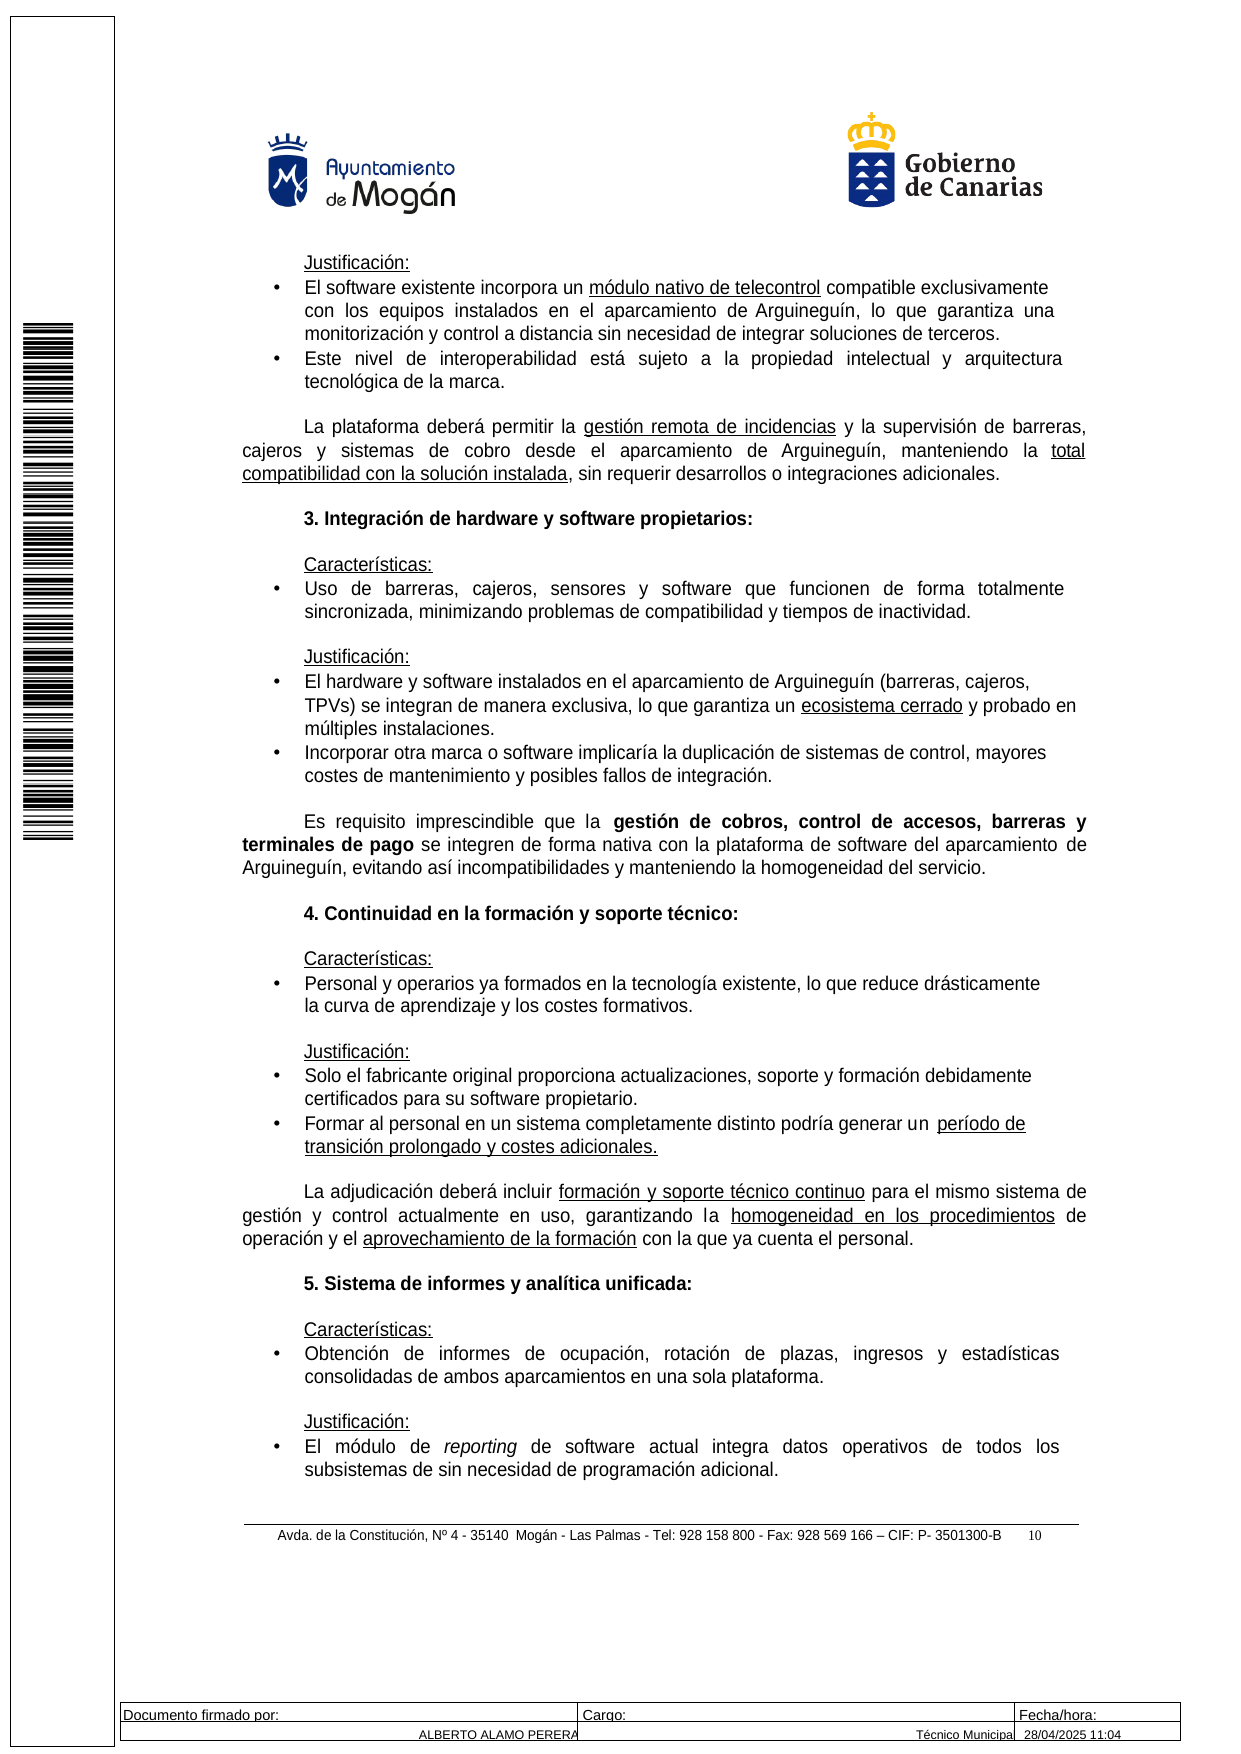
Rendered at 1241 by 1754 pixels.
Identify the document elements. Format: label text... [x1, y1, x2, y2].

text tecnológica de la marca. [304, 370, 1188, 393]
text transición prolongado y costes adicionales. [304, 1135, 1188, 1158]
text 3. Integración de hardware y software propietarios: [303, 508, 1188, 530]
text consolidadas de ambos aparcamientos en una sola plataforma. [304, 1366, 1188, 1388]
text La adjudicación deberá incluir formación y soporte técnico continuo para el mismo sistema de gestión y control actualmente en uso, garantizando la homogeneidad en los procedimientos de operación y el aprovechamiento de la formación con la que ya cuenta el personal. [242, 1180, 1087, 1250]
text TPVs) se integran de manera exclusiva, lo que garantiza un ecosistema cerrado y probado en múltiples instalaciones. [304, 693, 1087, 740]
picture [847, 112, 1043, 208]
text Características: [303, 1318, 1188, 1341]
picture [256, 114, 469, 230]
table_cell ALBERTO ALAMO PERERA [121, 1722, 577, 1740]
list El módulo de reporting de software actual integra datos operativos de todos los [273, 1433, 1188, 1458]
table_cell Técnico Municipal [578, 1722, 1014, 1740]
text subsistemas de sin necesidad de programación adicional. [304, 1458, 1188, 1481]
text Características: [303, 553, 1188, 576]
text costes de mantenimiento y posibles fallos de integración. [304, 765, 1188, 787]
text Justificación: [303, 646, 1188, 668]
list El hardware y software instalados en el aparcamiento de Arguineguín (barreras, cajeros, [273, 668, 1188, 693]
text la curva de aprendizaje y los costes formativos. [304, 995, 1188, 1017]
list Este nivel de interoperabilidad está sujeto a la propiedad intelectual y arquitectura [273, 345, 1188, 370]
picture [21, 321, 75, 843]
list Formar al personal en un sistema completamente distinto podría generar un período de [273, 1110, 1188, 1135]
text 4. Continuidad en la formación y soporte técnico: [303, 902, 1188, 924]
text 5. Sistema de informes y analítica unificada: [303, 1273, 1188, 1295]
table_header Cargo: [578, 1703, 1014, 1721]
table_header Documento firmado por: [121, 1703, 577, 1721]
list Personal y operarios ya formados en la tecnología existente, lo que reduce drásticamente [273, 970, 1188, 995]
table_cell 28/04/2025 11:04 [1015, 1722, 1180, 1740]
list El software existente incorpora un módulo nativo de telecontrol compatible exclusivamente [273, 274, 1188, 299]
text sincronizada, minimizando problemas de compatibilidad y tiempos de inactividad. [304, 601, 1188, 623]
list Solo el fabricante original proporciona actualizaciones, soporte y formación debidamente [273, 1063, 1188, 1088]
list Uso de barreras, cajeros, sensores y software que funcionen de forma totalmente [273, 576, 1188, 601]
text Justificación: [303, 1040, 1188, 1063]
text Avda. de la Constitución, Nº 4 - 35140 Mogán - Las Palmas - Tel: 928 158 800 - Fax: 928 569 166 – CIF: P- 3501300-B 10 [277, 1527, 1188, 1543]
list Incorporar otra marca o software implicaría la duplicación de sistemas de control, mayores [273, 740, 1188, 765]
text certificados para su software propietario. [304, 1088, 1188, 1110]
text Características: [303, 947, 1188, 970]
text con los equipos instalados en el aparcamiento de Arguineguín, lo que garantiza una monitorización y control a distancia sin necesidad de integrar soluciones de terceros. [304, 299, 1087, 345]
list Obtención de informes de ocupación, rotación de plazas, ingresos y estadísticas [273, 1341, 1188, 1366]
text Es requisito imprescindible que la gestión de cobros, control de accesos, barreras y terminales de pago se integren de forma nativa con la plataforma de software del aparcamiento de Arguineguín, evitando así incompatibilidades y manteniendo la homogeneidad del servicio. [242, 810, 1087, 879]
text Justificación: [303, 252, 1188, 274]
text Justificación: [303, 1411, 1188, 1433]
text La plataforma deberá permitir la gestión remota de incidencias y la supervisión de barreras, cajeros y sistemas de cobro desde el aparcamiento de Arguineguín, manteniendo la total compatibilidad con la solución instalada, sin requerir desarrollos o integraciones adicionales. [242, 415, 1087, 485]
table_header Fecha/hora: [1015, 1703, 1180, 1721]
